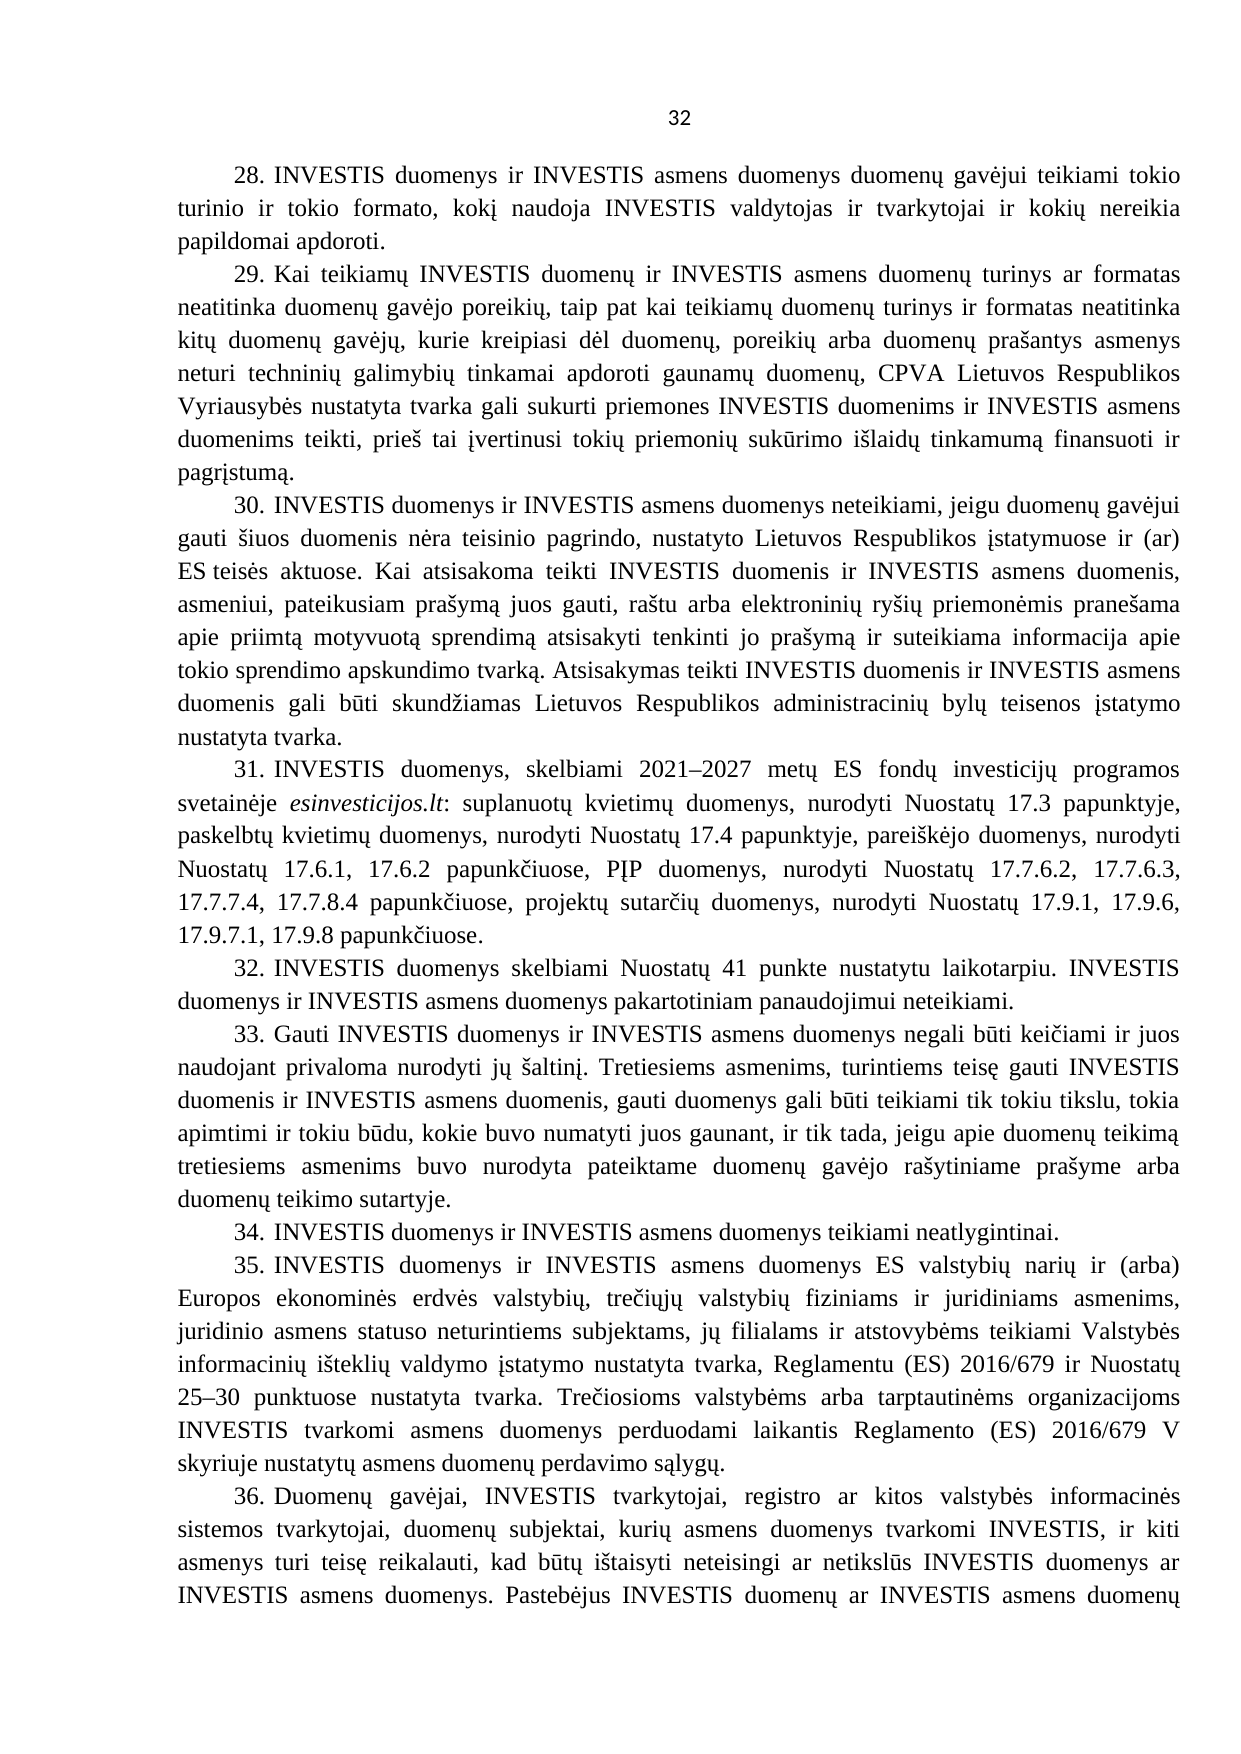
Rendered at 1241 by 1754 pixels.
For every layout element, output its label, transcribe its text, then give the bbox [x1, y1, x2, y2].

text 36. Duomenų gavėjai, INVESTIS tvarkytojai, registro ar kitos valstybės informacinės sistemos tvarkytojai, duomenų subjektai, kurių asmens duomenys tvarkomi INVESTIS, ir kiti asmenys turi teisę reikalauti, kad būtų ištaisyti neteisingi ar netikslūs INVESTIS duomenys ar INVESTIS asmens duomenys. Pastebėjus INVESTIS duomenų ar INVESTIS asmens duomenų [177, 1481, 1181, 1609]
text 31. INVESTIS duomenys, skelbiami 2021–2027 metų ES fondų investicijų programos svetainėje esinvesticijos.lt: suplanuotų kvietimų duomenys, nurodyti Nuostatų 17.3 papunktyje, paskelbtų kvietimų duomenys, nurodyti Nuostatų 17.4 papunktyje, pareiškėjo duomenys, nurodyti Nuostatų 17.6.1, 17.6.2 papunkčiuose, PĮP duomenys, nurodyti Nuostatų 17.7.6.2, 17.7.6.3, 17.7.7.4, 17.7.8.4 papunkčiuose, projektų sutarčių duomenys, nurodyti Nuostatų 17.9.1, 17.9.6, 17.9.7.1, 17.9.8 papunkčiuose. [177, 754, 1181, 948]
text 29. Kai teikiamų INVESTIS duomenų ir INVESTIS asmens duomenų turinys ar formatas neatitinka duomenų gavėjo poreikių, taip pat kai teikiamų duomenų turinys ir formatas neatitinka kitų duomenų gavėjų, kurie kreipiasi dėl duomenų, poreikių arba duomenų prašantys asmenys neturi techninių galimybių tinkamai apdoroti gaunamų duomenų, CPVA Lietuvos Respublikos Vyriausybės nustatyta tvarka gali sukurti priemones INVESTIS duomenims ir INVESTIS asmens duomenims teikti, prieš tai įvertinusi tokių priemonių sukūrimo išlaidų tinkamumą finansuoti ir pagrįstumą. [177, 259, 1181, 486]
text 28. INVESTIS duomenys ir INVESTIS asmens duomenys duomenų gavėjui teikiami tokio turinio ir tokio formato, kokį naudoja INVESTIS valdytojas ir tvarkytojai ir kokių nereikia papildomai apdoroti. [177, 160, 1181, 255]
text 35. INVESTIS duomenys ir INVESTIS asmens duomenys ES valstybių narių ir (arba) Europos ekonominės erdvės valstybių, trečiųjų valstybių fiziniams ir juridiniams asmenims, juridinio asmens statuso neturintiems subjektams, jų filialams ir atstovybėms teikiami Valstybės informacinių išteklių valdymo įstatymo nustatyta tvarka, Reglamentu (ES) 2016/679 ir Nuostatų 25–30 punktuose nustatyta tvarka. Trečiosioms valstybėms arba tarptautinėms organizacijoms INVESTIS tvarkomi asmens duomenys perduodami laikantis Reglamento (ES) 2016/679 V skyriuje nustatytų asmens duomenų perdavimo sąlygų. [177, 1250, 1181, 1477]
text 30. INVESTIS duomenys ir INVESTIS asmens duomenys neteikiami, jeigu duomenų gavėjui gauti šiuos duomenis nėra teisinio pagrindo, nustatyto Lietuvos Respublikos įstatymuose ir (ar) ES teisės aktuose. Kai atsisakoma teikti INVESTIS duomenis ir INVESTIS asmens duomenis, asmeniui, pateikusiam prašymą juos gauti, raštu arba elektroninių ryšių priemonėmis pranešama apie priimtą motyvuotą sprendimą atsisakyti tenkinti jo prašymą ir suteikiama informacija apie tokio sprendimo apskundimo tvarką. Atsisakymas teikti INVESTIS duomenis ir INVESTIS asmens duomenis gali būti skundžiamas Lietuvos Respublikos administracinių bylų teisenos įstatymo nustatyta tvarka. [177, 490, 1181, 750]
text 33. Gauti INVESTIS duomenys ir INVESTIS asmens duomenys negali būti keičiami ir juos naudojant privaloma nurodyti jų šaltinį. Tretiesiems asmenims, turintiems teisę gauti INVESTIS duomenis ir INVESTIS asmens duomenis, gauti duomenys gali būti teikiami tik tokiu tikslu, tokia apimtimi ir tokiu būdu, kokie buvo numatyti juos gaunant, ir tik tada, jeigu apie duomenų teikimą tretiesiems asmenims buvo nurodyta pateiktame duomenų gavėjo rašytiniame prašyme arba duomenų teikimo sutartyje. [177, 1019, 1181, 1213]
text 34. INVESTIS duomenys ir INVESTIS asmens duomenys teikiami neatlygintinai. [177, 1217, 1181, 1246]
text 32. INVESTIS duomenys skelbiami Nuostatų 41 punkte nustatytu laikotarpiu. INVESTIS duomenys ir INVESTIS asmens duomenys pakartotiniam panaudojimui neteikiami. [177, 953, 1181, 1014]
